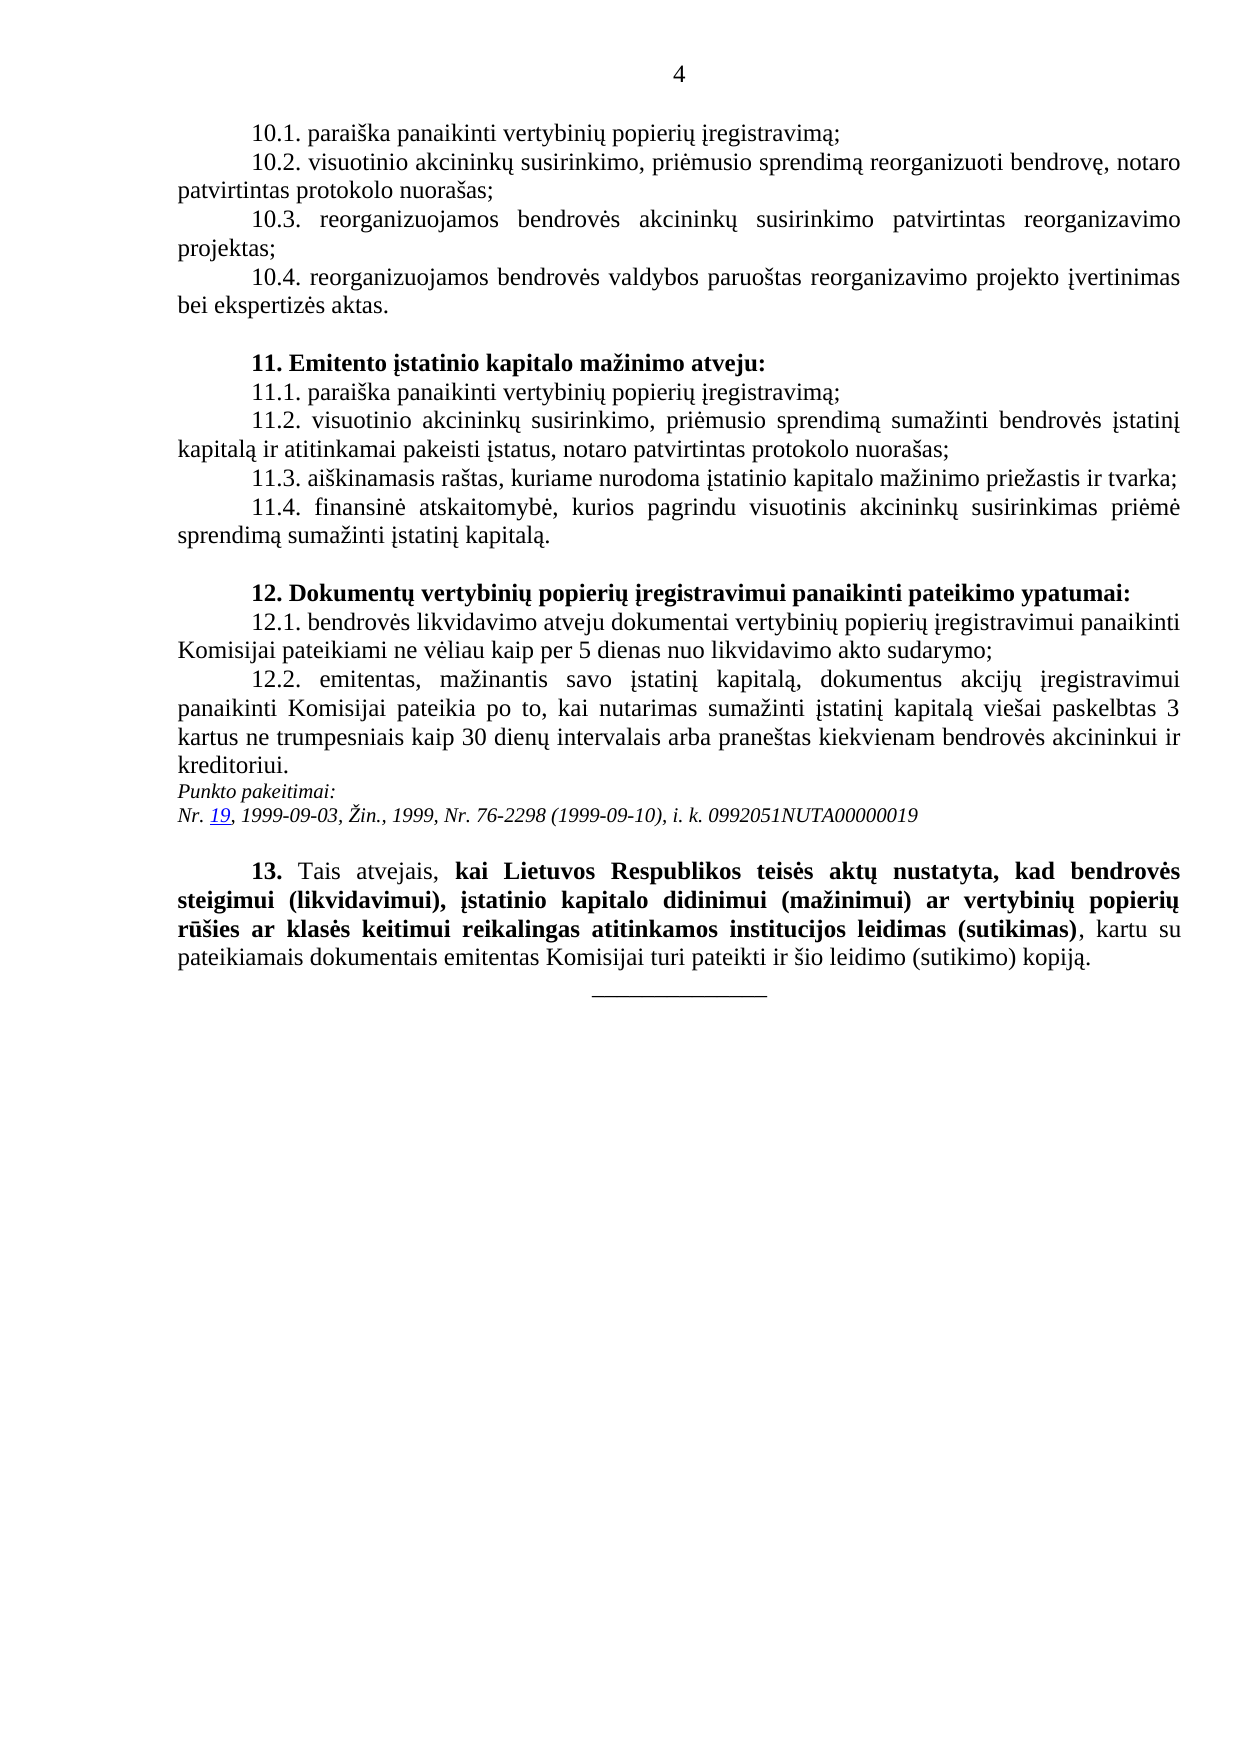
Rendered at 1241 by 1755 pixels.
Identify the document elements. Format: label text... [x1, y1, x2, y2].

text 10.1. paraiška panaikinti vertybinių popierių įregistravimą; [177, 118, 1181, 147]
text Punkto pakeitimai: [177, 779, 1181, 803]
text 10.3. reorganizuojamos bendrovės akcininkų susirinkimo patvirtintas reorganizavimo projektas; [177, 204, 1181, 262]
text 11.2. visuotinio akcininkų susirinkimo, priėmusio sprendimą sumažinti bendrovės įstatinį kapitalą ir atitinkamai pakeisti įstatus, notaro patvirtintas protokolo nuorašas; [177, 406, 1181, 463]
text 12.2. emitentas, mažinantis savo įstatinį kapitalą, dokumentus akcijų įregistravimui panaikinti Komisijai pateikia po to, kai nutarimas sumažinti įstatinį kapitalą viešai paskelbtas 3 kartus ne trumpesniais kaip 30 dienų intervalais arba praneštas kiekvienam bendrovės akcininkui ir kreditoriui. [177, 664, 1181, 779]
text 12.1. bendrovės likvidavimo atveju dokumentai vertybinių popierių įregistravimui panaikinti Komisijai pateikiami ne vėliau kaip per 5 dienas nuo likvidavimo akto sudarymo; [177, 607, 1181, 664]
text 11.3. aiškinamasis raštas, kuriame nurodoma įstatinio kapitalo mažinimo priežastis ir tvarka; [177, 463, 1181, 492]
text 10.2. visuotinio akcininkų susirinkimo, priėmusio sprendimą reorganizuoti bendrovę, notaro patvirtintas protokolo nuorašas; [177, 147, 1181, 204]
text 10.4. reorganizuojamos bendrovės valdybos paruoštas reorganizavimo projekto įvertinimas bei ekspertizės aktas. [177, 262, 1181, 319]
text 11.4. finansinė atskaitomybė, kurios pagrindu visuotinis akcininkų susirinkimas priėmė sprendimą sumažinti įstatinį kapitalą. [177, 492, 1181, 549]
text 11. Emitento įstatinio kapitalo mažinimo atveju: [177, 348, 1181, 377]
text 13. Tais atvejais, kai Lietuvos Respublikos teisės aktų nustatyta, kad bendrovės steigimui (likvidavimui), įstatinio kapitalo didinimui (mažinimui) ar vertybinių popierių rūšies ar klasės keitimui reikalingas atitinkamos institucijos leidimas (sutikimas), kartu su pateikiamais dokumentais emitentas Komisijai turi pateikti ir šio leidimo (sutikimo) kopiją. [177, 856, 1181, 971]
text Nr. 19, 1999-09-03, Žin., 1999, Nr. 76-2298 (1999-09-10), i. k. 0992051NUTA00000019 [177, 803, 1181, 827]
text 12. Dokumentų vertybinių popierių įregistravimui panaikinti pateikimo ypatumai: [177, 578, 1181, 607]
text 11.1. paraiška panaikinti vertybinių popierių įregistravimą; [177, 377, 1181, 406]
text ______________ [177, 971, 1181, 1000]
